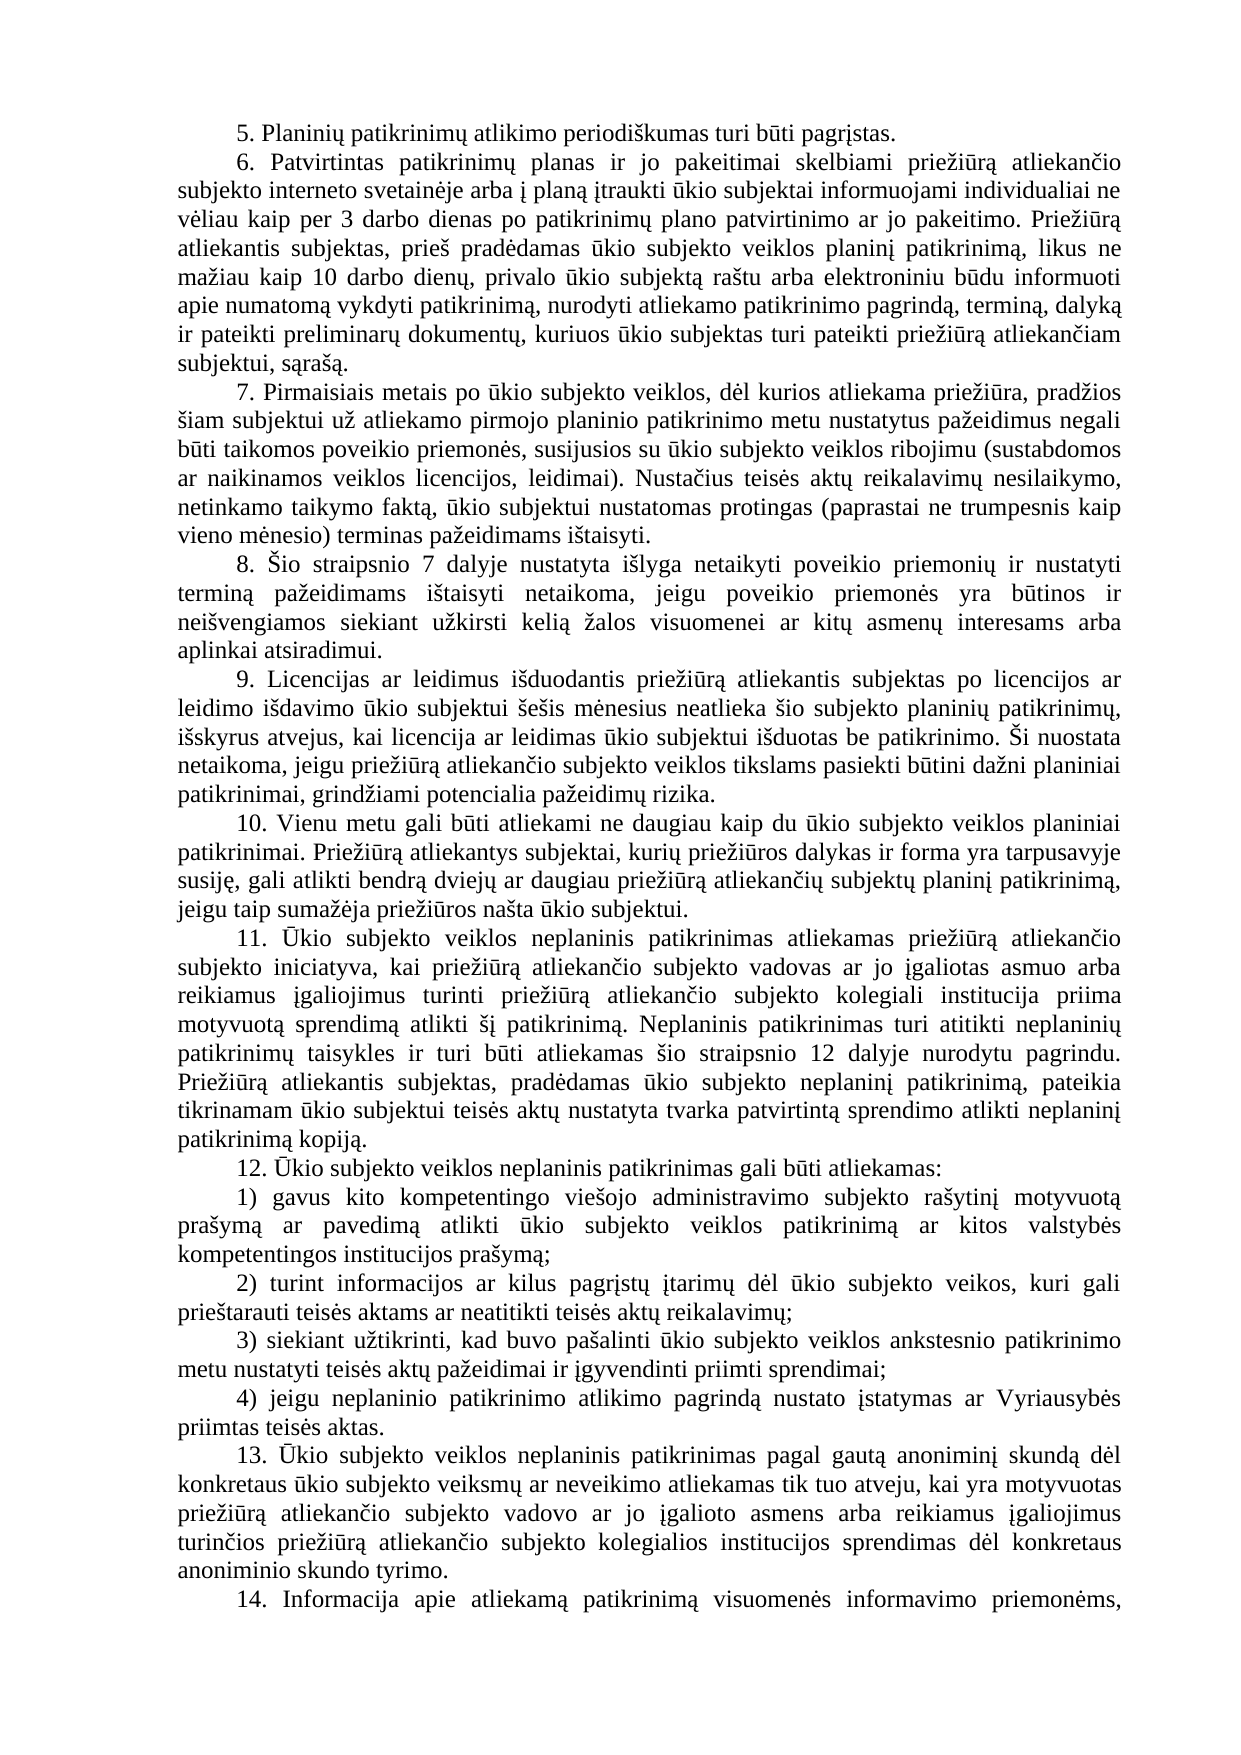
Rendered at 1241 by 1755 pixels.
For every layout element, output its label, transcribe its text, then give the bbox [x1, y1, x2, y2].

text 5. Planinių patikrinimų atlikimo periodiškumas turi būti pagrįstas. [177, 118, 1122, 147]
text 10. Vienu metu gali būti atliekami ne daugiau kaip du ūkio subjekto veiklos planiniai patikrinimai. Priežiūrą atliekantys subjektai, kurių priežiūros dalykas ir forma yra tarpusavyje susiję, gali atlikti bendrą dviejų ar daugiau priežiūrą atliekančių subjektų planinį patikrinimą, jeigu taip sumažėja priežiūros našta ūkio subjektui. [177, 808, 1122, 923]
text 9. Licencijas ar leidimus išduodantis priežiūrą atliekantis subjektas po licencijos ar leidimo išdavimo ūkio subjektui šešis mėnesius neatlieka šio subjekto planinių patikrinimų, išskyrus atvejus, kai licencija ar leidimas ūkio subjektui išduotas be patikrinimo. Ši nuostata netaikoma, jeigu priežiūrą atliekančio subjekto veiklos tikslams pasiekti būtini dažni planiniai patikrinimai, grindžiami potencialia pažeidimų rizika. [177, 664, 1122, 808]
text 13. Ūkio subjekto veiklos neplaninis patikrinimas pagal gautą anoniminį skundą dėl konkretaus ūkio subjekto veiksmų ar neveikimo atliekamas tik tuo atveju, kai yra motyvuotas priežiūrą atliekančio subjekto vadovo ar jo įgalioto asmens arba reikiamus įgaliojimus turinčios priežiūrą atliekančio subjekto kolegialios institucijos sprendimas dėl konkretaus anoniminio skundo tyrimo. [177, 1441, 1122, 1584]
text 2) turint informacijos ar kilus pagrįstų įtarimų dėl ūkio subjekto veikos, kuri gali prieštarauti teisės aktams ar neatitikti teisės aktų reikalavimų; [177, 1268, 1122, 1326]
text 8. Šio straipsnio 7 dalyje nustatyta išlyga netaikyti poveikio priemonių ir nustatyti terminą pažeidimams ištaisyti netaikoma, jeigu poveikio priemonės yra būtinos ir neišvengiamos siekiant užkirsti kelią žalos visuomenei ar kitų asmenų interesams arba aplinkai atsiradimui. [177, 549, 1122, 664]
text 7. Pirmaisiais metais po ūkio subjekto veiklos, dėl kurios atliekama priežiūra, pradžios šiam subjektui už atliekamo pirmojo planinio patikrinimo metu nustatytus pažeidimus negali būti taikomos poveikio priemonės, susijusios su ūkio subjekto veiklos ribojimu (sustabdomos ar naikinamos veiklos licencijos, leidimai). Nustačius teisės aktų reikalavimų nesilaikymo, netinkamo taikymo faktą, ūkio subjektui nustatomas protingas (paprastai ne trumpesnis kaip vieno mėnesio) terminas pažeidimams ištaisyti. [177, 377, 1122, 549]
text 4) jeigu neplaninio patikrinimo atlikimo pagrindą nustato įstatymas ar Vyriausybės priimtas teisės aktas. [177, 1383, 1122, 1441]
text 14. Informacija apie atliekamą patikrinimą visuomenės informavimo priemonėms, [177, 1584, 1122, 1613]
text 1) gavus kito kompetentingo viešojo administravimo subjekto rašytinį motyvuotą prašymą ar pavedimą atlikti ūkio subjekto veiklos patikrinimą ar kitos valstybės kompetentingos institucijos prašymą; [177, 1182, 1122, 1268]
text 6. Patvirtintas patikrinimų planas ir jo pakeitimai skelbiami priežiūrą atliekančio subjekto interneto svetainėje arba į planą įtraukti ūkio subjektai informuojami individualiai ne vėliau kaip per 3 darbo dienas po patikrinimų plano patvirtinimo ar jo pakeitimo. Priežiūrą atliekantis subjektas, prieš pradėdamas ūkio subjekto veiklos planinį patikrinimą, likus ne mažiau kaip 10 darbo dienų, privalo ūkio subjektą raštu arba elektroniniu būdu informuoti apie numatomą vykdyti patikrinimą, nurodyti atliekamo patikrinimo pagrindą, terminą, dalyką ir pateikti preliminarų dokumentų, kuriuos ūkio subjektas turi pateikti priežiūrą atliekančiam subjektui, sąrašą. [177, 147, 1122, 377]
text 11. Ūkio subjekto veiklos neplaninis patikrinimas atliekamas priežiūrą atliekančio subjekto iniciatyva, kai priežiūrą atliekančio subjekto vadovas ar jo įgaliotas asmuo arba reikiamus įgaliojimus turinti priežiūrą atliekančio subjekto kolegiali institucija priima motyvuotą sprendimą atlikti šį patikrinimą. Neplaninis patikrinimas turi atitikti neplaninių patikrinimų taisykles ir turi būti atliekamas šio straipsnio 12 dalyje nurodytu pagrindu. Priežiūrą atliekantis subjektas, pradėdamas ūkio subjekto neplaninį patikrinimą, pateikia tikrinamam ūkio subjektui teisės aktų nustatyta tvarka patvirtintą sprendimo atlikti neplaninį patikrinimą kopiją. [177, 923, 1122, 1153]
text 3) siekiant užtikrinti, kad buvo pašalinti ūkio subjekto veiklos ankstesnio patikrinimo metu nustatyti teisės aktų pažeidimai ir įgyvendinti priimti sprendimai; [177, 1326, 1122, 1383]
text 12. Ūkio subjekto veiklos neplaninis patikrinimas gali būti atliekamas: [177, 1153, 1122, 1182]
